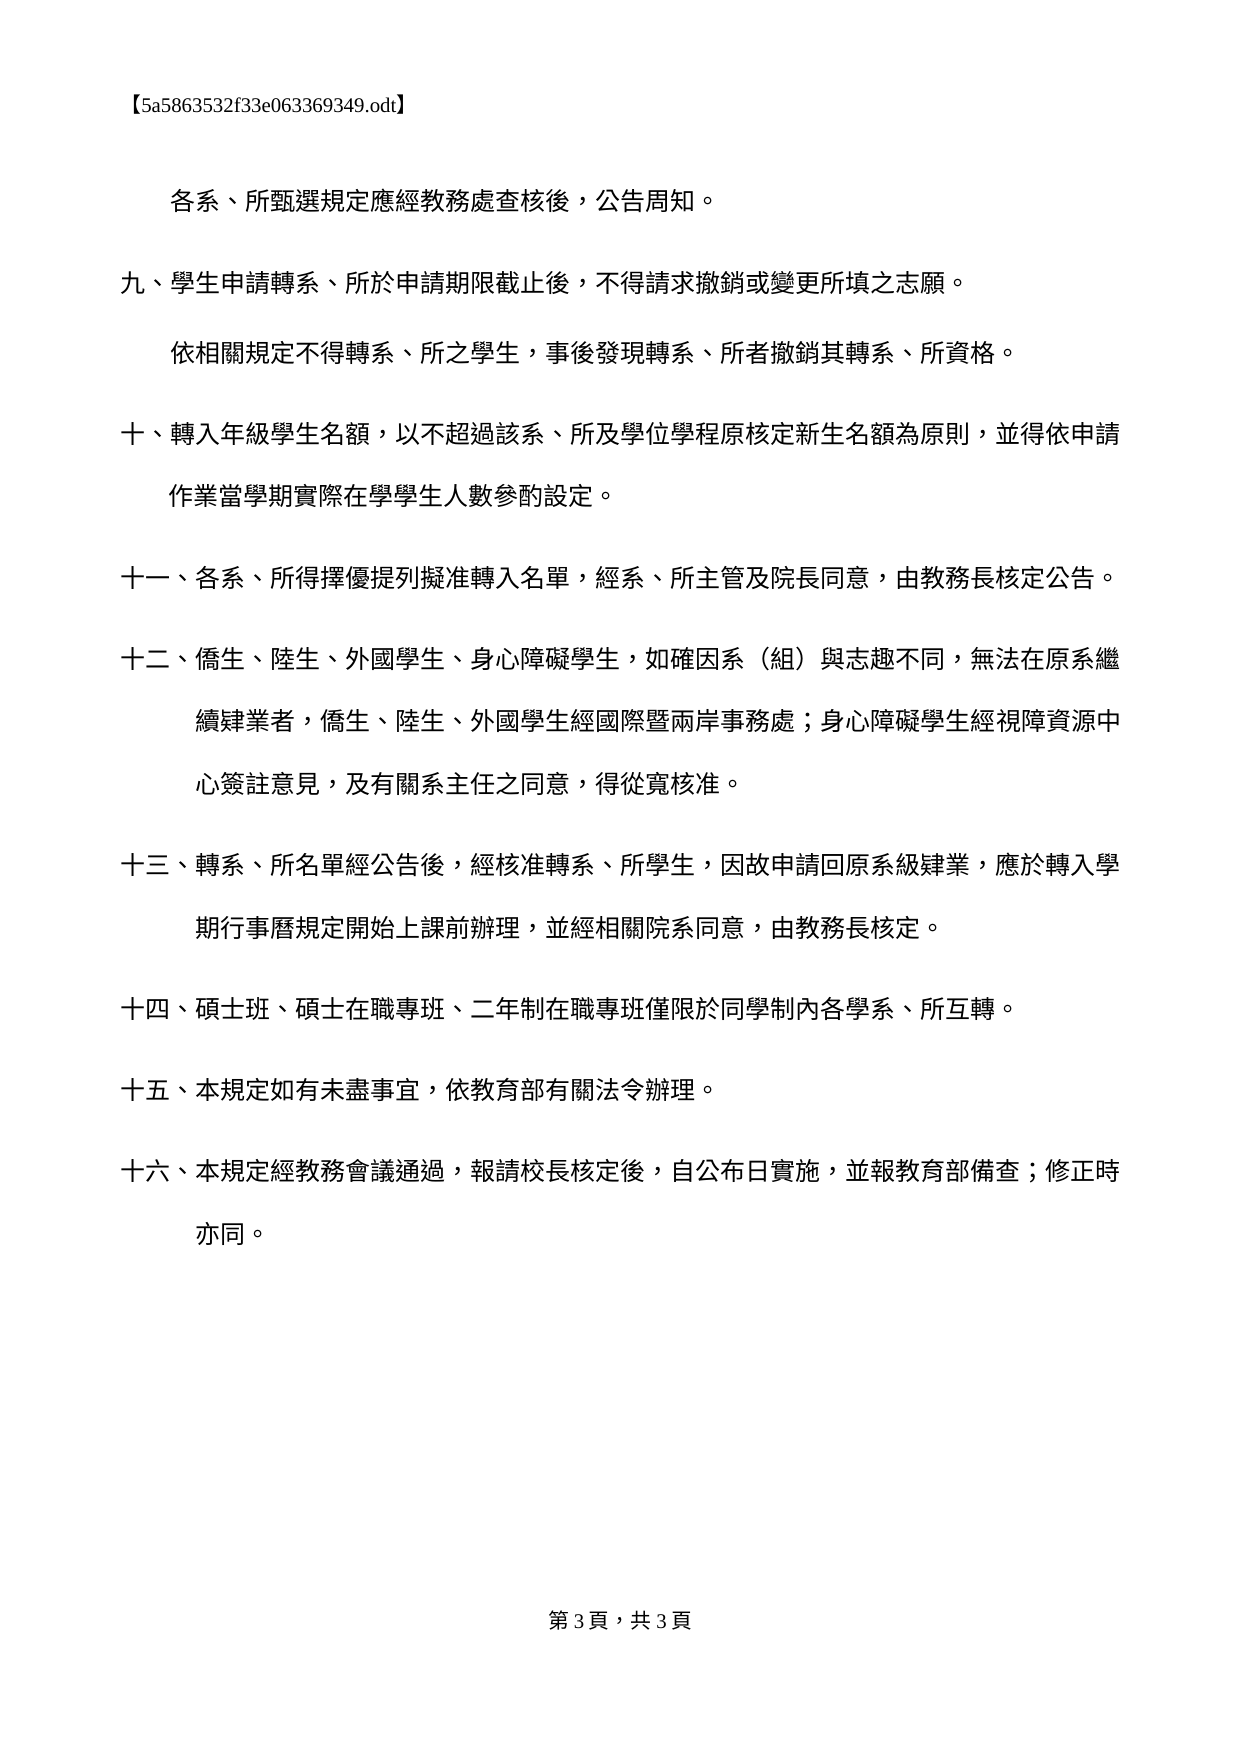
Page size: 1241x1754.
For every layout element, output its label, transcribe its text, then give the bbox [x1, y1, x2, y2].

text 十二、僑生、陸生、外國學生、身心障礙學生，如確因系（組）與志趣不同，無法在原系繼續肄業者，僑生、陸生、外國學生經國際暨兩岸事務處；身心障礙學生經視障資源中心簽註意見，及有關系主任之同意，得從寬核准。 [120, 616, 1121, 803]
text 十、轉入年級學生名額，以不超過該系、所及學位學程原核定新生名額為原則，並得依申請作業當學期實際在學學生人數參酌設定。 [120, 391, 1120, 516]
text 十三、轉系、所名單經公告後，經核准轉系、所學生，因故申請回原系級肄業，應於轉入學期行事曆規定開始上課前辦理，並經相關院系同意，由教務長核定。 [120, 822, 1121, 947]
text 十六、本規定經教務會議通過，報請校長核定後，自公布日實施，並報教育部備查；修正時亦同。 [120, 1128, 1121, 1253]
text 十四、碩士班、碩士在職專班、二年制在職專班僅限於同學制內各學系、所互轉。 [120, 966, 1121, 1028]
text 十一、各系、所得擇優提列擬准轉入名單，經系、所主管及院長同意，由教務長核定公告。 [120, 534, 1118, 597]
text 依相關規定不得轉系、所之學生，事後發現轉系、所者撤銷其轉系、所資格。 [170, 309, 1120, 372]
text 九、學生申請轉系、所於申請期限截止後，不得請求撤銷或變更所填之志願。 [120, 239, 1118, 302]
text 十五、本規定如有未盡事宜，依教育部有關法令辦理。 [120, 1047, 1121, 1109]
text 各系、所甄選規定應經教務處查核後，公告周知。 [170, 158, 1120, 221]
